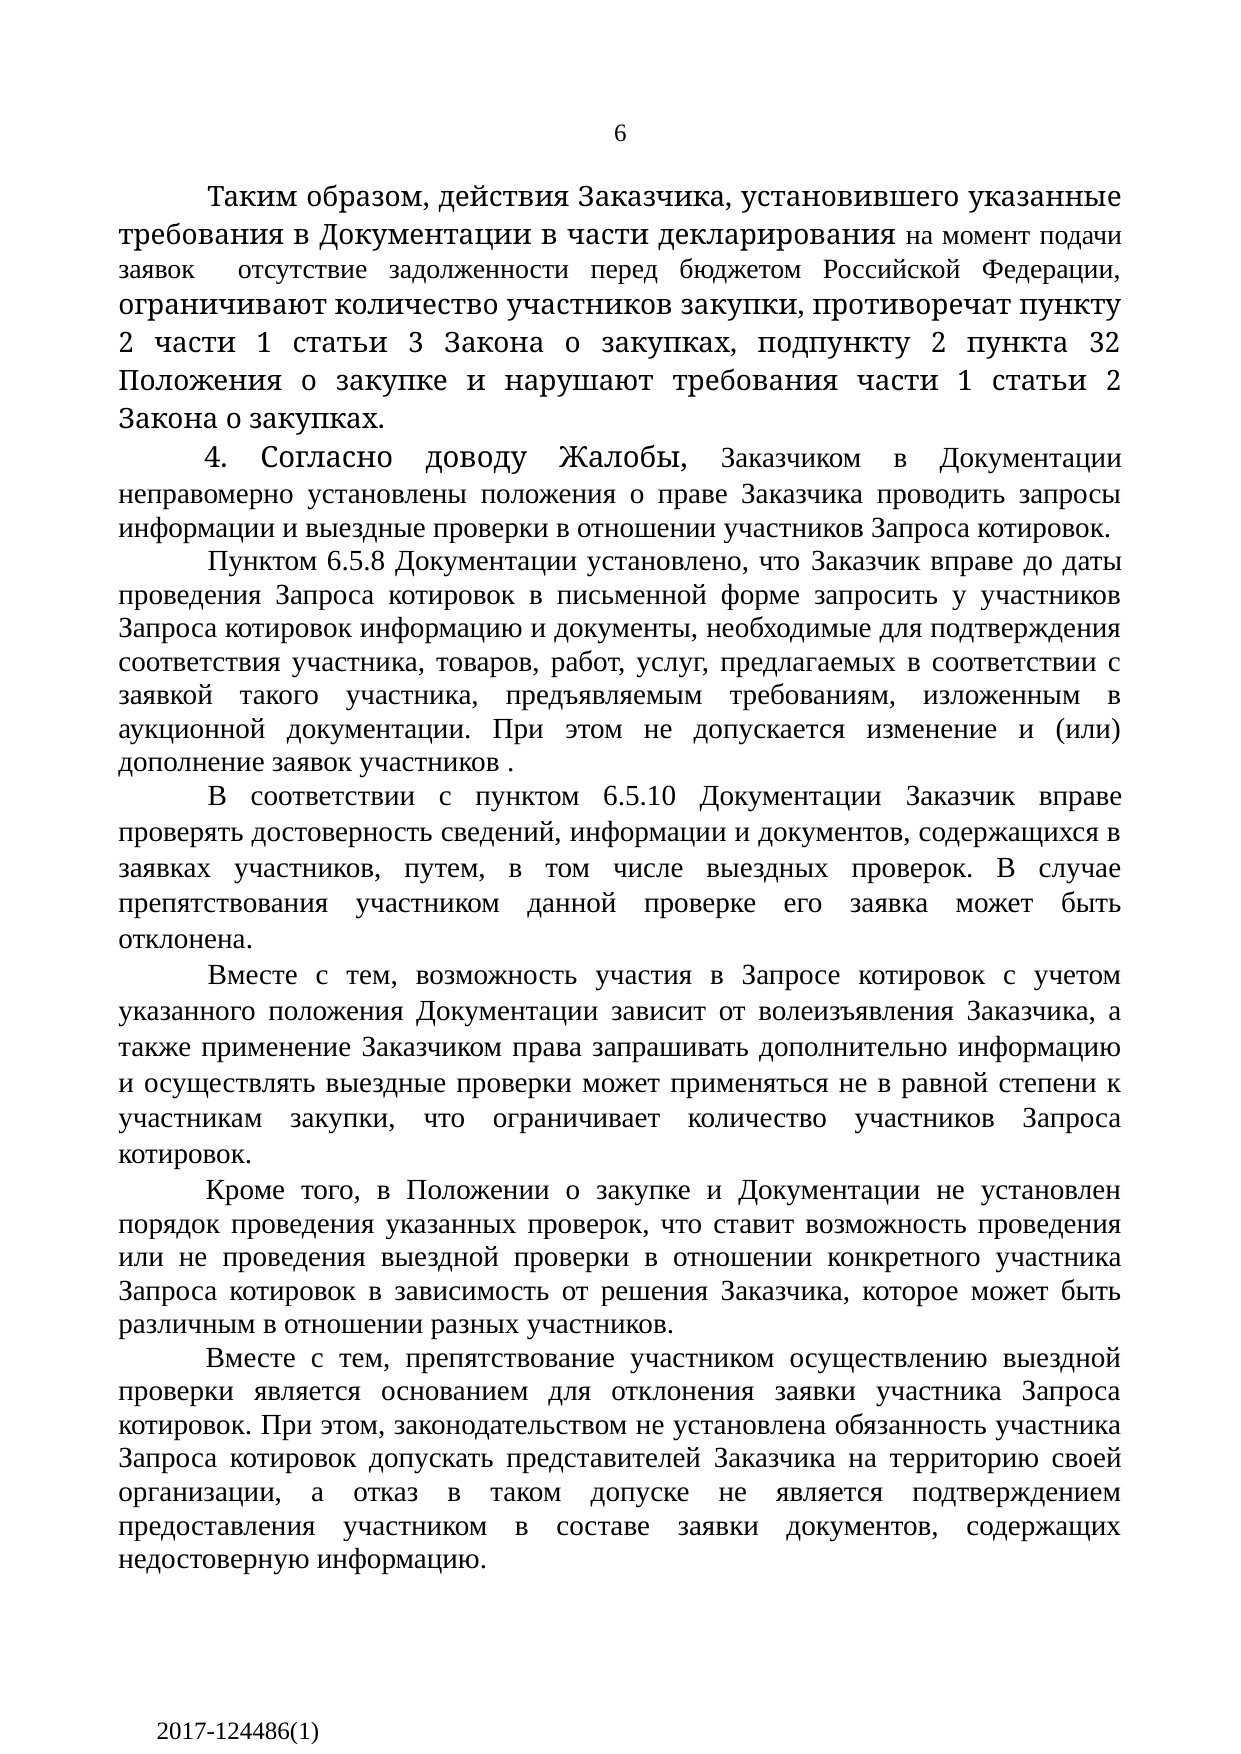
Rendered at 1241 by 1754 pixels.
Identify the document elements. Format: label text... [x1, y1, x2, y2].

text Вместе с тем, препятствование участником осуществлению выездной проверки является основанием для отклонения заявки участника Запроса котировок. При этом, законодательством не установлена обязанность участника Запроса котировок допускать представителей Заказчика на территорию своей организации, а отказ в таком допуске не является подтверждением предоставления участником в составе заявки документов, содержащих недостоверную информацию. [118, 1340, 1122, 1575]
text В соответствии с пунктом 6.5.10 Документации Заказчик вправе проверять достоверность сведений, информации и документов, содержащихся в заявках участников, путем, в том числе выездных проверок. В случае препятствования участником данной проверке его заявка может быть отклонена. [118, 778, 1122, 955]
text Вместе с тем, возможность участия в Запросе котировок с учетом указанного положения Документации зависит от волеизъявления Заказчика, а также применение Заказчиком права запрашивать дополнительно информацию и осуществлять выездные проверки может применяться не в равной степени к участникам закупки, что ограничивает количество участников Запроса котировок. [118, 957, 1122, 1170]
text 4. Согласно доводу Жалобы, Заказчиком в Документации неправомерно установлены положения о праве Заказчика проводить запросы информации и выездные проверки в отношении участников Запроса котировок. [118, 437, 1122, 543]
text Пунктом 6.5.8 Документации установлено, что Заказчик вправе до даты проведения Запроса котировок в письменной форме запросить у участников Запроса котировок информацию и документы, необходимые для подтверждения соответствия участника, товаров, работ, услуг, предлагаемых в соответствии с заявкой такого участника, предъявляемым требованиям, изложенным в аукционной документации. При этом не допускается изменение и (или) дополнение заявок участников . [118, 543, 1122, 778]
text Кроме того, в Положении о закупке и Документации не установлен порядок проведения указанных проверок, что ставит возможность проведения или не проведения выездной проверки в отношении конкретного участника Запроса котировок в зависимость от решения Заказчика, которое может быть различным в отношении разных участников. [118, 1172, 1122, 1340]
text Таким образом, действия Заказчика, установившего указанные требования в Документации в части декларирования на момент подачи заявок отсутствие задолженности перед бюджетом Российской Федерации, ограничивают количество участников закупки, противоречат пункту 2 части 1 статьи 3 Закона о закупках, подпункту 2 пункта 32 Положения о закупке и нарушают требования части 1 статьи 2 Закона о закупках. [118, 176, 1122, 437]
